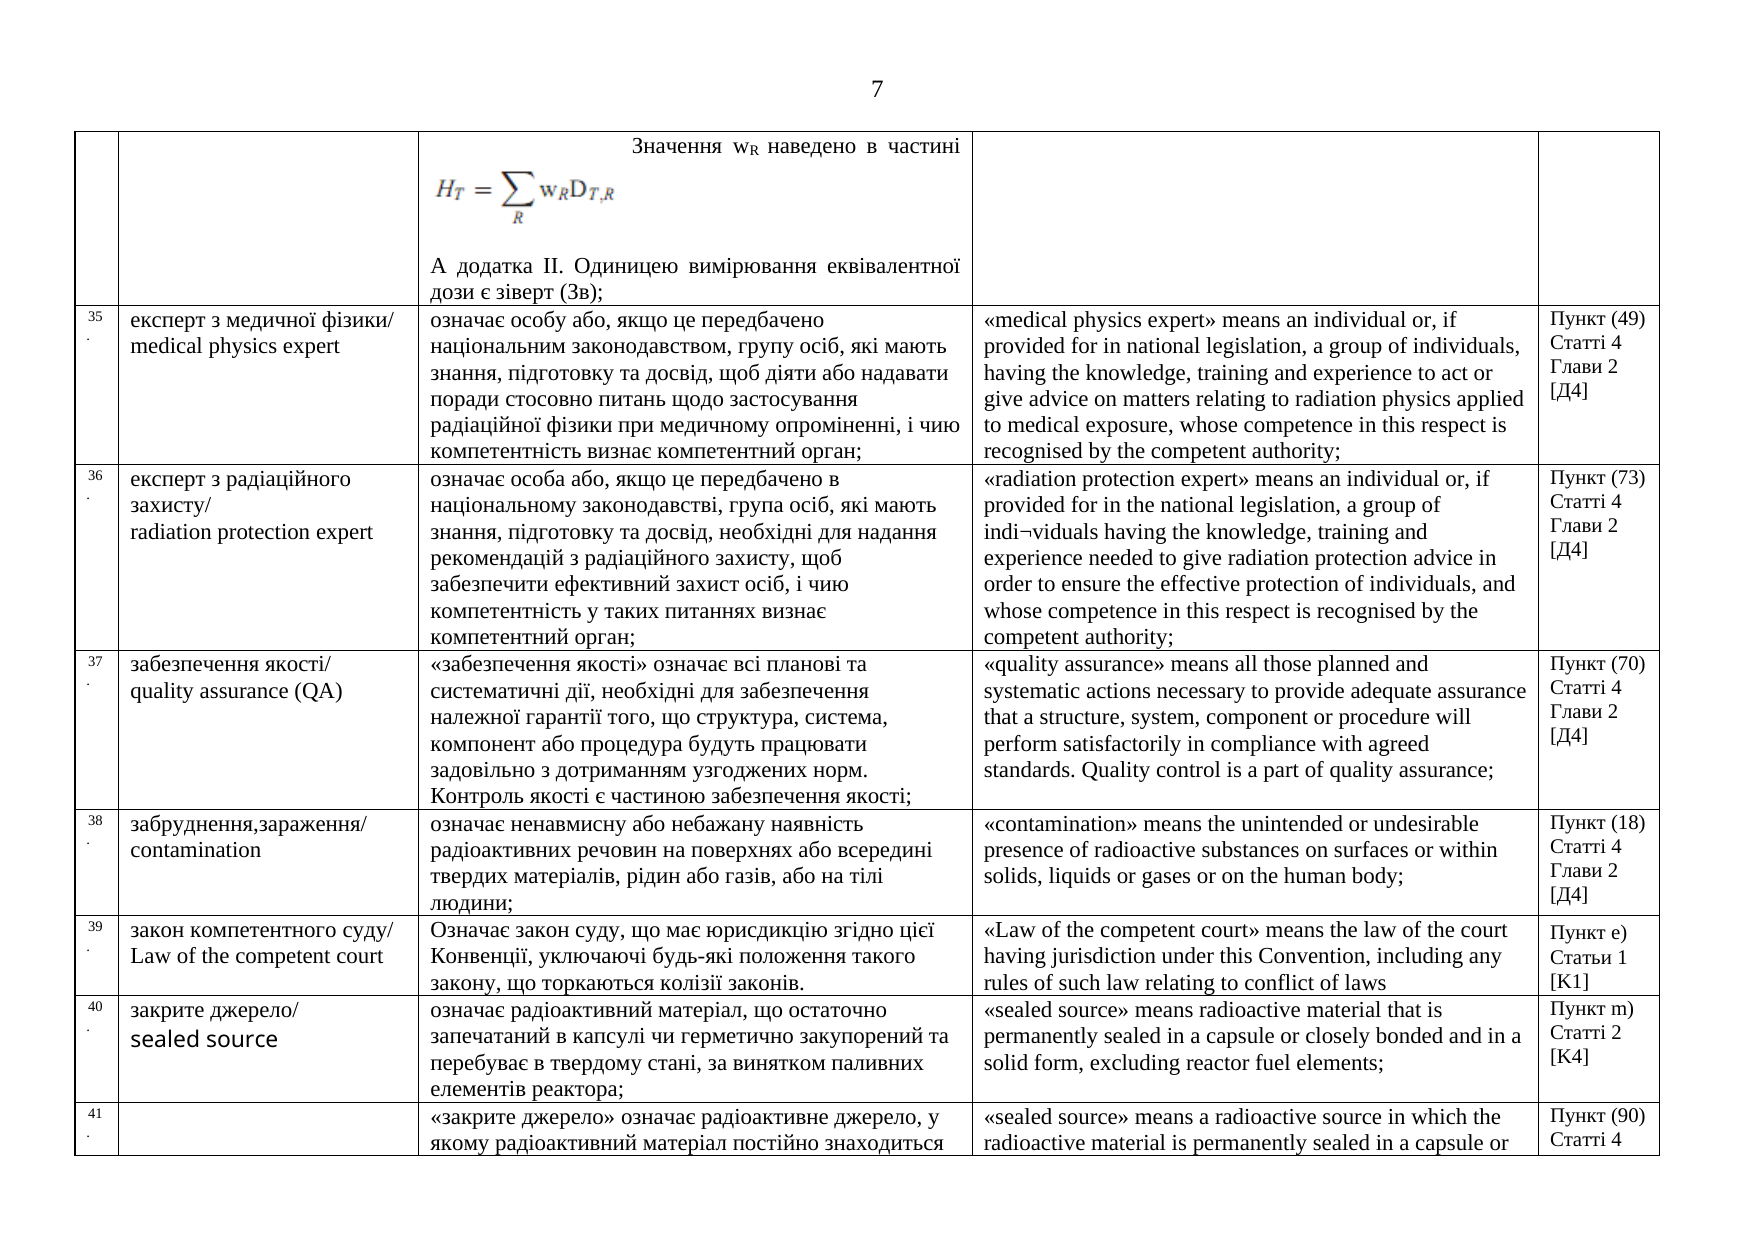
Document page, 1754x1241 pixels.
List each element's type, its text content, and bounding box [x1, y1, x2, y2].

table_cell [76, 465, 118, 649]
table_cell «забезпечення якості» означає всі планові та систематичні дії, необхідні для забезпечення належної гарантії того, що структура, система, компонент або процедура будуть працювати задовільно з дотриманням узгоджених норм. Контроль якості є частиною забезпечення якості; [419, 651, 972, 809]
table_cell означає ненавмисну або небажану наявність радіоактивних речовин на поверхнях або всередині твердих матеріалів, рідин або газів, або на тілі людини; [419, 810, 972, 915]
table_cell експерт з радіаційного захисту/ radiation protection expert [119, 465, 418, 649]
table_cell [973, 132, 1538, 305]
table_cell «contamination» means the unintended or undesirable presence of radioactive substances on surfaces or within solids, liquids or gases or on the human body; [973, 810, 1538, 915]
table_cell «закрите джерело» означає радіоактивне джерело, у якому радіоактивний матеріал постійно знаходиться [419, 1103, 972, 1155]
table_cell [119, 132, 418, 305]
table_cell «sealed source» means radioactive material that is permanently sealed in a capsule or closely bonded and in a solid form, excluding reactor fuel elements; [973, 996, 1538, 1102]
table_cell означає радіоактивний матеріал, що остаточно запечатаний в капсулі чи герметично закупорений та перебуває в твердому стані, за винятком паливних елементів реактора; [419, 996, 972, 1102]
table_cell Пункт (73) Статті 4 Глави 2 [Д4] [1539, 465, 1659, 649]
table_cell Пункт (18) Статті 4 Глави 2 [Д4] [1539, 810, 1659, 915]
table_cell Пункт (70) Статті 4 Глави 2 [Д4] [1539, 651, 1659, 809]
table_cell означає особа або, якщо це передбачено в національному законодавстві, група осіб, які мають знання, підготовку та досвід, необхідні для надання рекомендацій з радіаційного захисту, щоб забезпечити ефективний захист осіб, і чию компетентність у таких питаннях визнає компетентний орган; [419, 465, 972, 649]
table_cell забезпечення якості/ quality assurance (QA) [119, 651, 418, 809]
table_cell [76, 132, 118, 305]
table_cell [76, 651, 118, 809]
table_cell Значення wR наведено в частині А додатка II. Одиницею вимірювання еквівалентної дози є зіверт (Зв); [419, 132, 972, 305]
table_cell забруднення,зараження/ contamination [119, 810, 418, 915]
table_cell «quality assurance» means all those planned and systematic actions necessary to provide adequate assurance that a structure, system, component or procedure will perform satisfactorily in compliance with agreed standards. Quality control is a part of quality assurance; [973, 651, 1538, 809]
table_cell [76, 810, 118, 915]
table_cell Пункт m) Статті 2 [K4] [1539, 996, 1659, 1102]
table_cell Пункт e) Статьи 1 [K1] [1539, 916, 1659, 995]
table_cell означає особу або, якщо це передбачено національним законодавством, групу осіб, які мають знання, підготовку та досвід, щоб діяти або надавати поради стосовно питань щодо застосування радіаційної фізики при медичному опроміненні, і чию компетентність визнає компетентний орган; [419, 306, 972, 464]
table_cell [1539, 132, 1659, 305]
table_cell «medical physics expert» means an individual or, if provided for in national legislation, a group of individuals, having the knowledge, training and experience to act or give advice on matters relating to radiation physics applied to medical exposure, whose competence in this respect is recognised by the competent authority; [973, 306, 1538, 464]
table_cell експерт з медичної фізики/ medical physics expert [119, 306, 418, 464]
table_cell Пункт (90) Статті 4 [1539, 1103, 1659, 1155]
table_cell «radiation protection expert» means an individual or, if provided for in the national legislation, a group of indi¬viduals having the knowledge, training and experience needed to give radiation protection advice in order to ensure the effective protection of individuals, and whose competence in this respect is recognised by the competent authority; [973, 465, 1538, 649]
table_cell Пункт (49) Статті 4 Глави 2 [Д4] [1539, 306, 1659, 464]
table_cell [76, 1103, 118, 1155]
table_cell закон компетентного суду/ Law of the competent court [119, 916, 418, 995]
table_cell Означає закон суду, що має юрисдикцію згідно цієї Конвенції, уключаючі будь-які положення такого закону, що торкаються колізії законів. [419, 916, 972, 995]
table_cell [76, 306, 118, 464]
table_cell [76, 996, 118, 1102]
table_cell [76, 916, 118, 995]
table_cell «Law of the competent court» means the law of the court having jurisdiction under this Convention, including any rules of such law relating to conflict of laws [973, 916, 1538, 995]
table_cell [119, 1103, 418, 1155]
table_cell закрите джерело/ sealed source [119, 996, 418, 1102]
table_cell «sealed source» means a radioactive source in which the radioactive material is permanently sealed in a capsule or [973, 1103, 1538, 1155]
